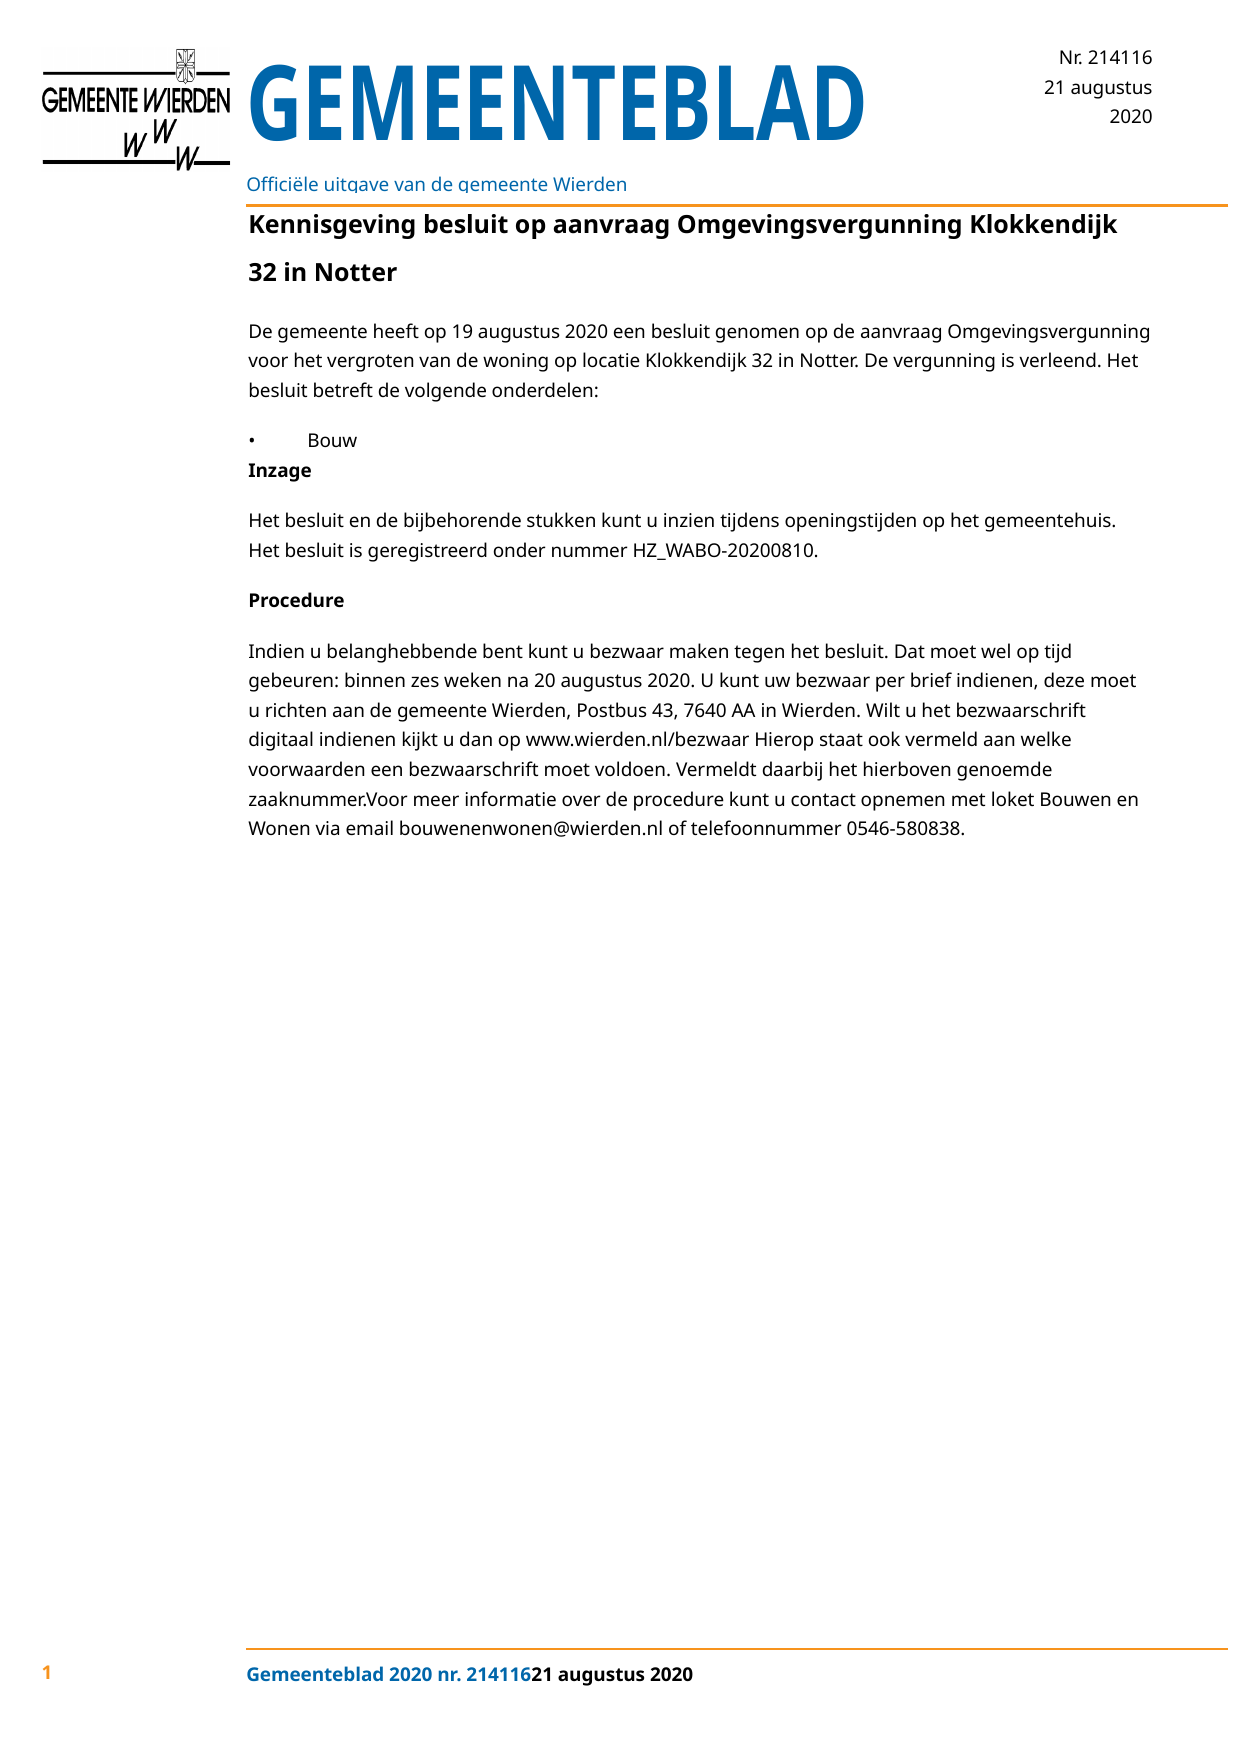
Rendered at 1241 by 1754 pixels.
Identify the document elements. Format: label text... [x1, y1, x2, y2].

text Indien u belanghebbende bent kunt u bezwaar maken tegen het besluit. Dat moet wel op tijd gebeuren: binnen zes weken na 20 augustus 2020. U kunt uw bezwaar per brief indienen, deze moet u richten aan de gemeente Wierden, Postbus 43, 7640 AA in Wierden. Wilt u het bezwaarschrift digitaal indienen kijkt u dan op www.wierden.nl/bezwaar Hierop staat ook vermeld aan welke voorwaarden een bezwaarschrift moet voldoen. Vermeldt daarbij het hierboven genoemde zaaknummer.Voor meer informatie over de procedure kunt u contact opnemen met loket Bouwen en Wonen via email bouwenenwonen@wierden.nl of telefoonnummer 0546-580838. [248, 638, 1152, 841]
text Inzage [248, 457, 1152, 483]
text Het besluit en de bijbehorende stukken kunt u inzien tijdens openingstijden op het gemeentehuis. Het besluit is geregistreerd onder nummer HZ_WABO-20200810. [248, 507, 1152, 563]
picture [41, 47, 231, 172]
text De gemeente heeft op 19 augustus 2020 een besluit genomen op de aanvraag Omgevingsvergunning voor het vergroten van de woning op locatie Klokkendijk 32 in Notter. De vergunning is verleend. Het besluit betreft de volgende onderdelen: [248, 318, 1152, 403]
text Kennisgeving besluit op aanvraag Omgevingsvergunning Klokkendijk 32 in Notter [248, 207, 1152, 288]
text Procedure [248, 587, 1152, 613]
list Bouw [248, 427, 1152, 453]
